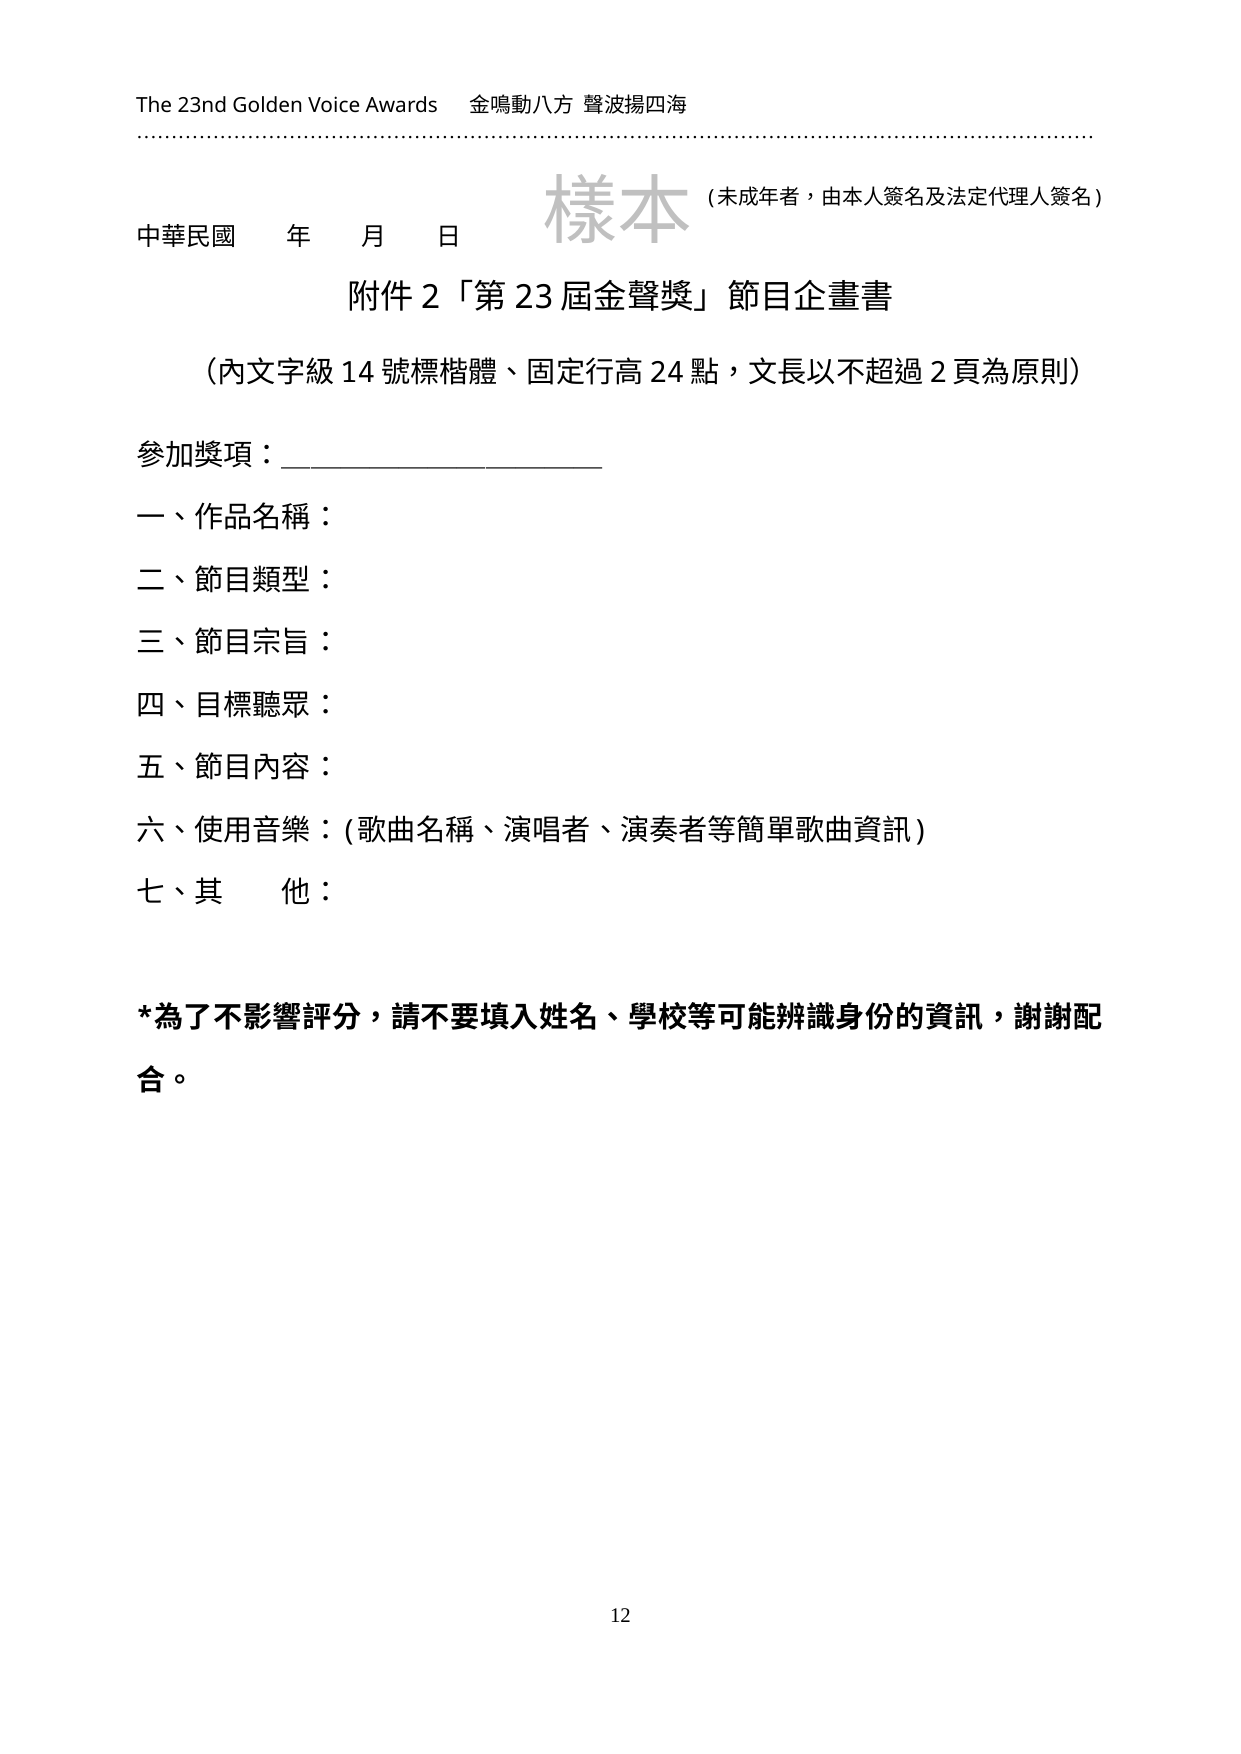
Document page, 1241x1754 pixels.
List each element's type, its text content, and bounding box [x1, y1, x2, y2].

text 樣本 [151, 151, 1083, 259]
text 七、其 他： [136, 143, 1098, 510]
text 一、作品名稱： [136, 473, 1104, 536]
text 三、節目宗旨： [136, 598, 1104, 661]
text 六、使用音樂：(歌曲名稱、演唱者、演奏者等簡單歌曲資訊) [136, 786, 1104, 848]
text 五、節目內容： [136, 723, 1104, 786]
subtitle 附件2「第23屆金聲獎」節目企畫書 [1098, 253, 1104, 315]
text 四、目標聽眾： [136, 661, 1104, 723]
text 參加獎項：＿＿＿＿＿＿＿＿＿＿＿ [1098, 411, 1104, 473]
text 二、節目類型： [136, 536, 1104, 598]
text *為了不影響評分，請不要填入姓名、學校等可能辨識身份的資訊，謝謝配合。 [136, 973, 1104, 1098]
text 七、其 他： [136, 848, 1104, 911]
text 中華民國 年 月 日 [1098, 216, 1104, 253]
